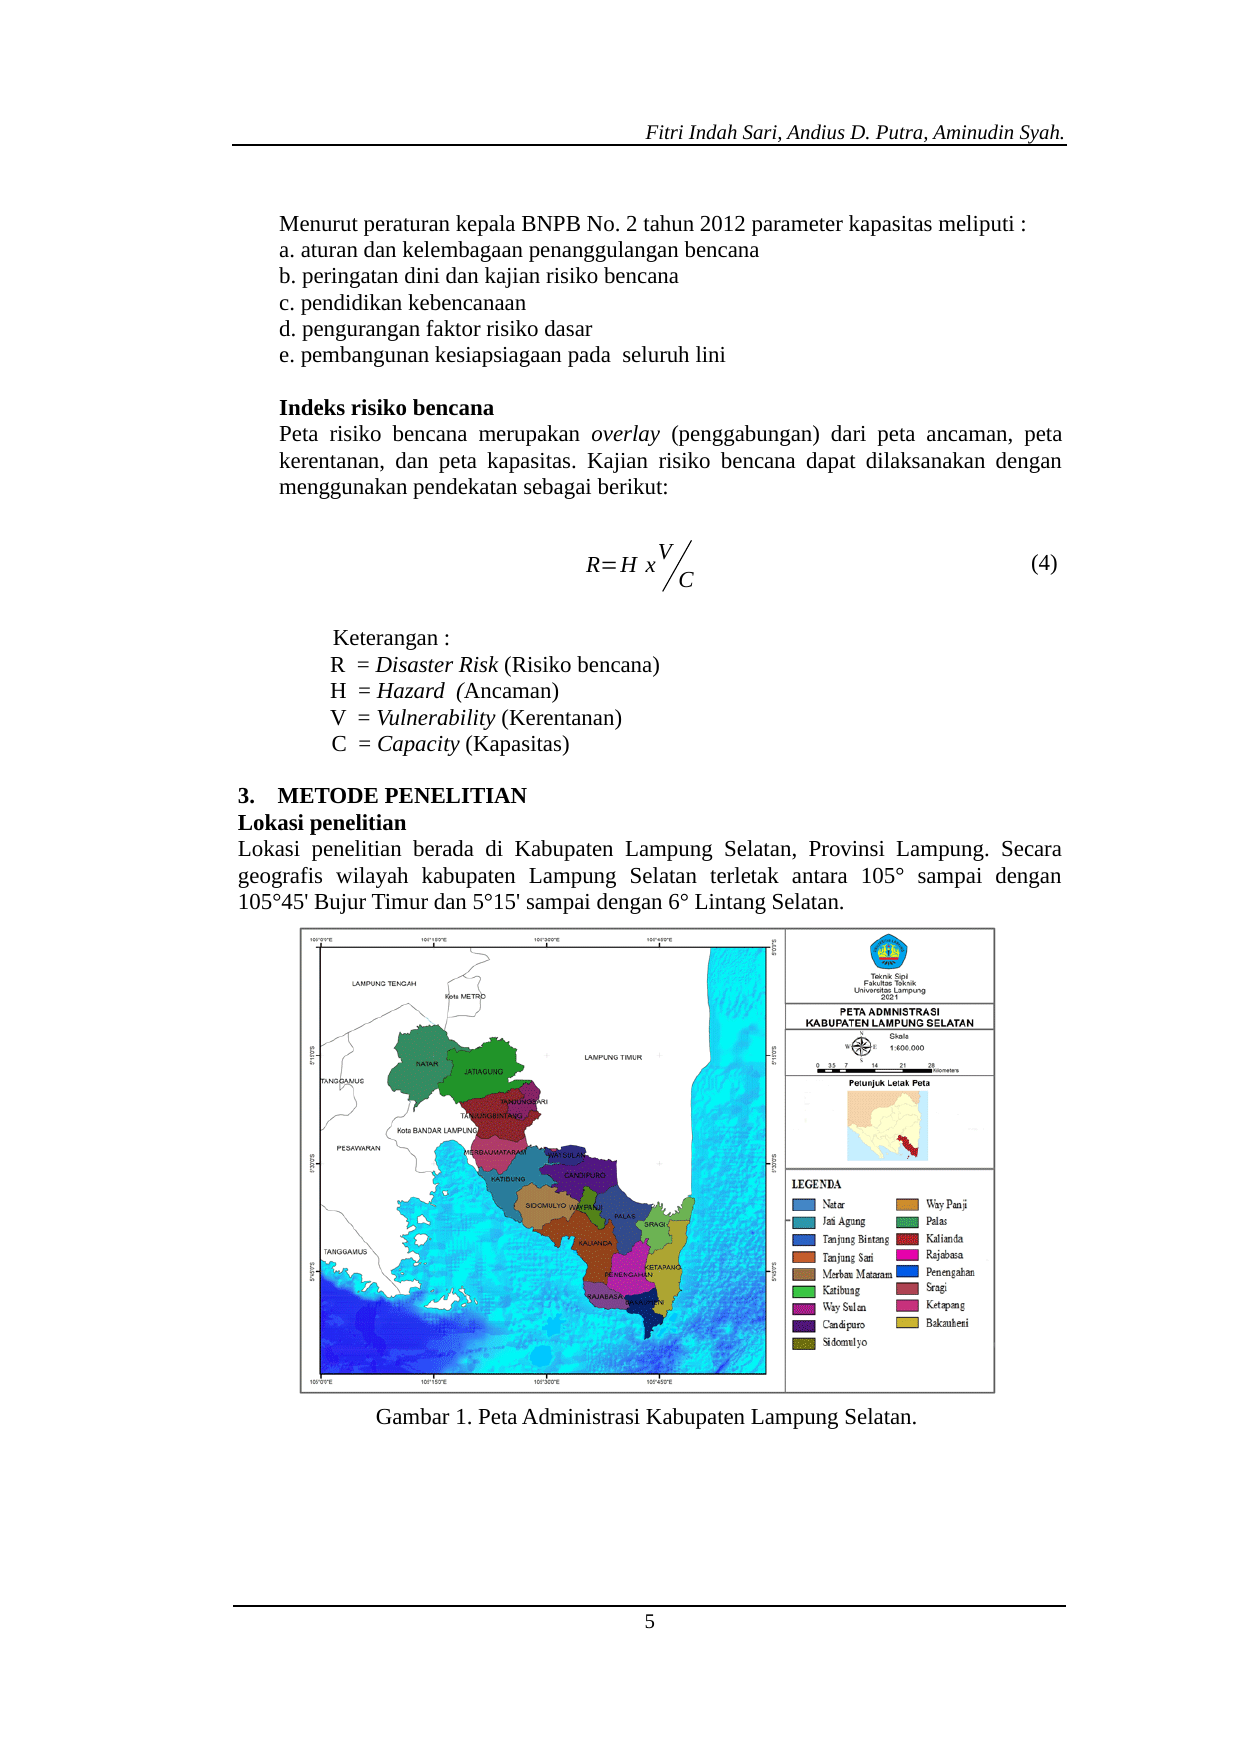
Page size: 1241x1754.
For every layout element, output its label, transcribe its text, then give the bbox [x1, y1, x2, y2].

list 3. METODE PENELITIAN [238, 783, 1063, 809]
table_header (4) [1003, 526, 1063, 598]
list Gambar 1. Peta Administrasi Kabupaten Lampung Selatan. [236, 914, 1063, 1430]
list e. pembangunan kesiapsiagaan pada seluruh lini [279, 341, 1063, 368]
list Peta risiko bencana merupakan overlay (penggabungan) dari peta ancaman, peta kerentanan, dan peta kapasitas. Kajian risiko bencana dapat dilaksanakan dengan menggunakan pendekatan sebagai berikut: [279, 420, 1063, 499]
picture [288, 914, 1011, 1404]
list V = Vulnerability (Kerentanan) [292, 703, 1063, 730]
list Menurut peraturan kepala BNPB No. 2 tahun 2012 parameter kapasitas meliputi : [279, 209, 1063, 236]
list b. peringatan dini dan kajian risiko bencana [279, 262, 1063, 289]
list H = Hazard (Ancaman) [292, 677, 1063, 703]
text Keterangan : [327, 624, 1063, 651]
list a. aturan dan kelembagaan penanggulangan bencana [279, 236, 1063, 262]
list c. pendidikan kebencanaan [279, 289, 1063, 315]
list Lokasi penelitian [238, 809, 1063, 835]
list C = Capacity (Kapasitas) [293, 730, 1063, 756]
table_header [277, 526, 1003, 598]
list Indeks risiko bencana [279, 394, 1063, 420]
list R = Disaster Risk (Risiko bencana) [292, 651, 1063, 677]
list Lokasi penelitian berada di Kabupaten Lampung Selatan, Provinsi Lampung. Secara geografis wilayah kabupaten Lampung Selatan terletak antara 105° sampai dengan 105°45' Bujur Timur dan 5°15' sampai dengan 6° Lintang Selatan. [238, 835, 1063, 914]
list d. pengurangan faktor risiko dasar [279, 315, 1063, 341]
